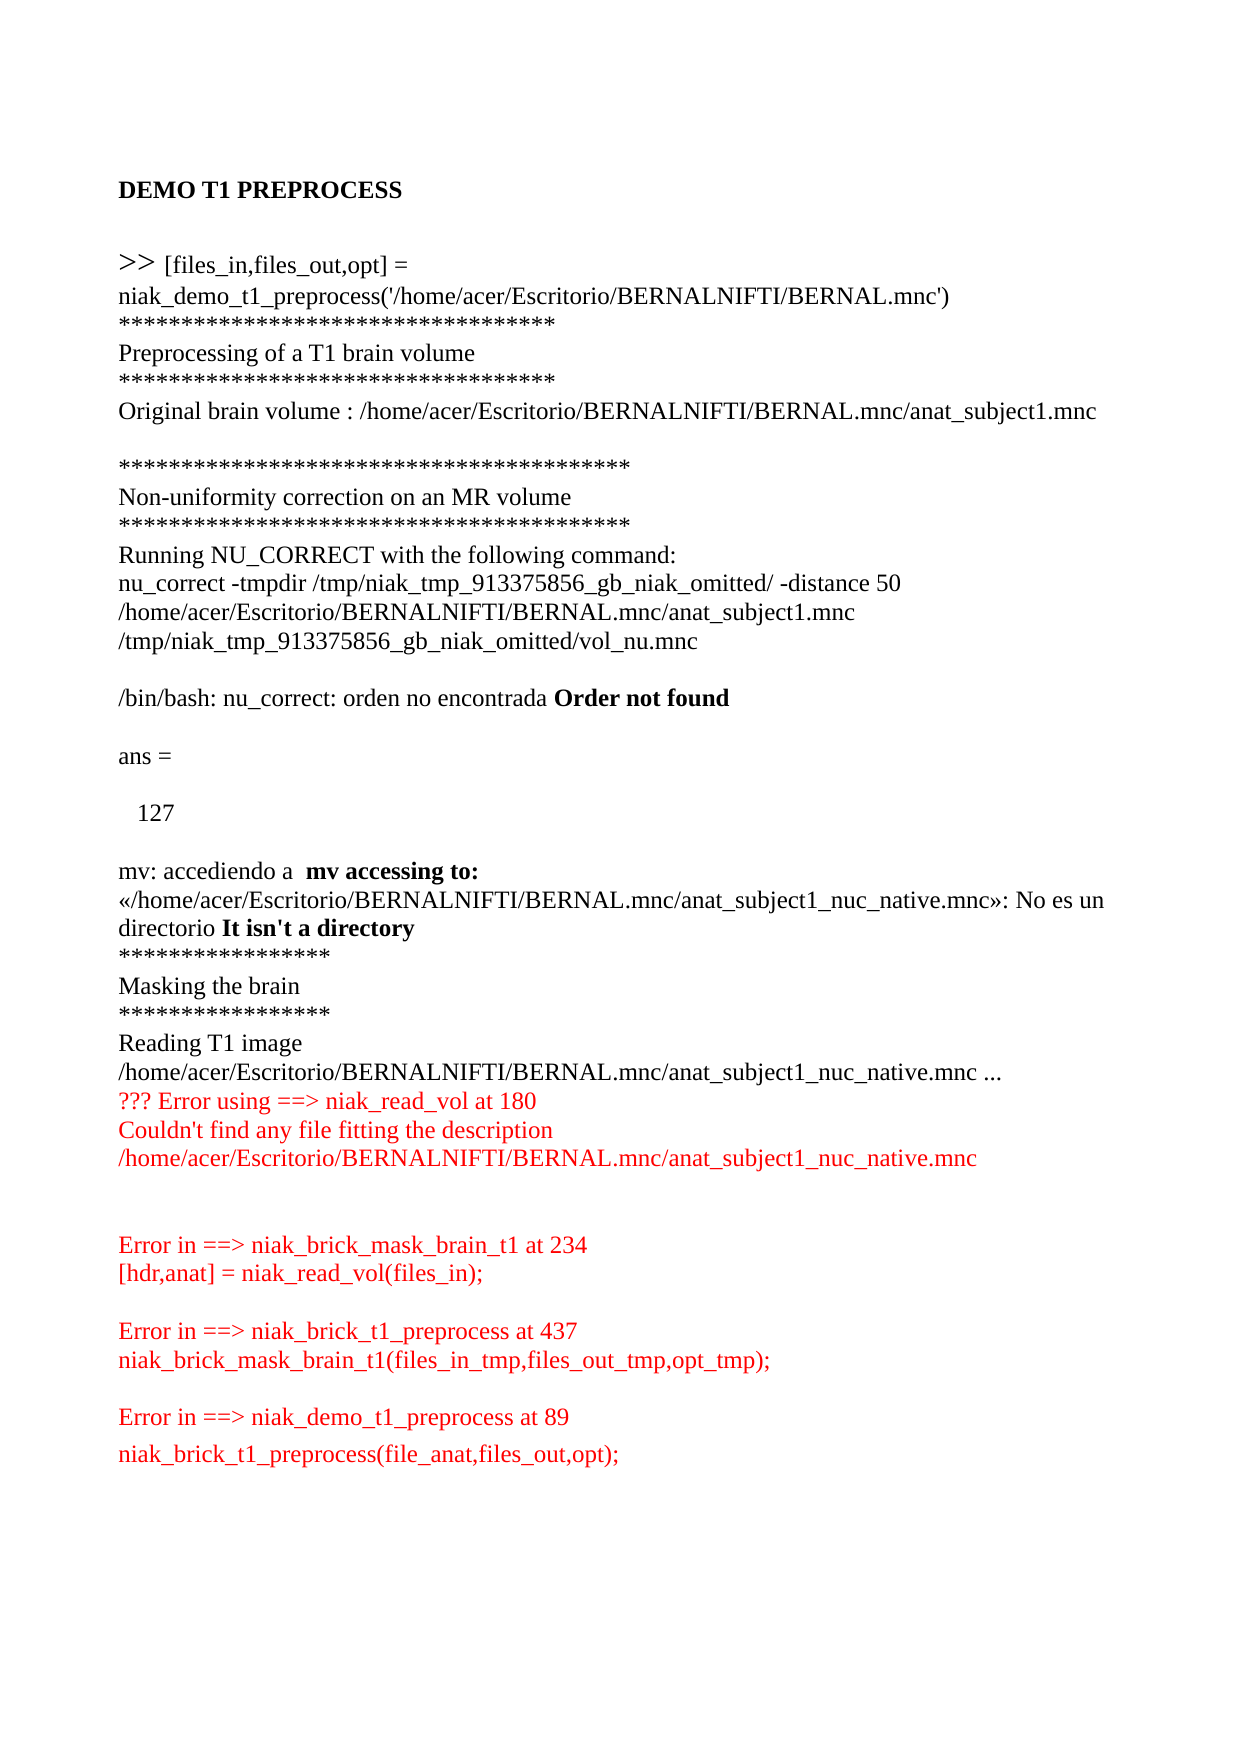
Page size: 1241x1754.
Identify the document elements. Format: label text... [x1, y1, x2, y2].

text ***************** [118, 1000, 1122, 1028]
text Original brain volume : /home/acer/Escritorio/BERNALNIFTI/BERNAL.mnc/anat_subject1.mnc [118, 396, 1122, 425]
text Error in ==> niak_brick_mask_brain_t1 at 234 [118, 1230, 1122, 1258]
text nu_correct -tmpdir /tmp/niak_tmp_913375856_gb_niak_omitted/ -distance 50 /home/acer/Escritorio/BERNALNIFTI/BERNAL.mnc/anat_subject1.mnc /tmp/niak_tmp_913375856_gb_niak_omitted/vol_nu.mnc [118, 568, 1122, 655]
text ans = [118, 741, 1122, 770]
text ***************************************** [118, 511, 1122, 540]
text Non-uniformity correction on an MR volume [118, 482, 1122, 511]
text [hdr,anat] = niak_read_vol(files_in); [118, 1258, 1122, 1287]
text Reading T1 image /home/acer/Escritorio/BERNALNIFTI/BERNAL.mnc/anat_subject1_nuc_native.mnc ... [118, 1028, 1122, 1086]
text DEMO T1 PREPROCESS [118, 176, 1122, 204]
text *********************************** [118, 310, 1122, 338]
text Error in ==> niak_brick_t1_preprocess at 437 [118, 1316, 1122, 1345]
text niak_brick_t1_preprocess(file_anat,files_out,opt); [118, 1431, 1122, 1469]
text ??? Error using ==> niak_read_vol at 180 [118, 1086, 1122, 1115]
text niak_brick_mask_brain_t1(files_in_tmp,files_out_tmp,opt_tmp); [118, 1345, 1122, 1373]
text /home/acer/Escritorio/BERNALNIFTI/BERNAL.mnc/anat_subject1_nuc_native.mnc [118, 1143, 1122, 1172]
text Masking the brain [118, 971, 1122, 1000]
text Running NU_CORRECT with the following command: [118, 540, 1122, 568]
text Couldn't find any file fitting the description [118, 1115, 1122, 1143]
text Error in ==> niak_demo_t1_preprocess at 89 [118, 1402, 1122, 1431]
text >> [files_in,files_out,opt] = niak_demo_t1_preprocess('/home/acer/Escritorio/BERNALNIFTI/BERNAL.mnc') [118, 243, 1122, 310]
text ***************** [118, 942, 1122, 971]
text /bin/bash: nu_correct: orden no encontrada Order not found [118, 683, 1122, 712]
text mv: accediendo a mv accessing to: «/home/acer/Escritorio/BERNALNIFTI/BERNAL.mnc/anat_subject1_nuc_native.mnc»: No es un directorio It isn't a directory [118, 856, 1122, 942]
text Preprocessing of a T1 brain volume [118, 338, 1122, 367]
text ***************************************** [118, 453, 1122, 482]
text 127 [118, 798, 1122, 827]
text *********************************** [118, 367, 1122, 396]
